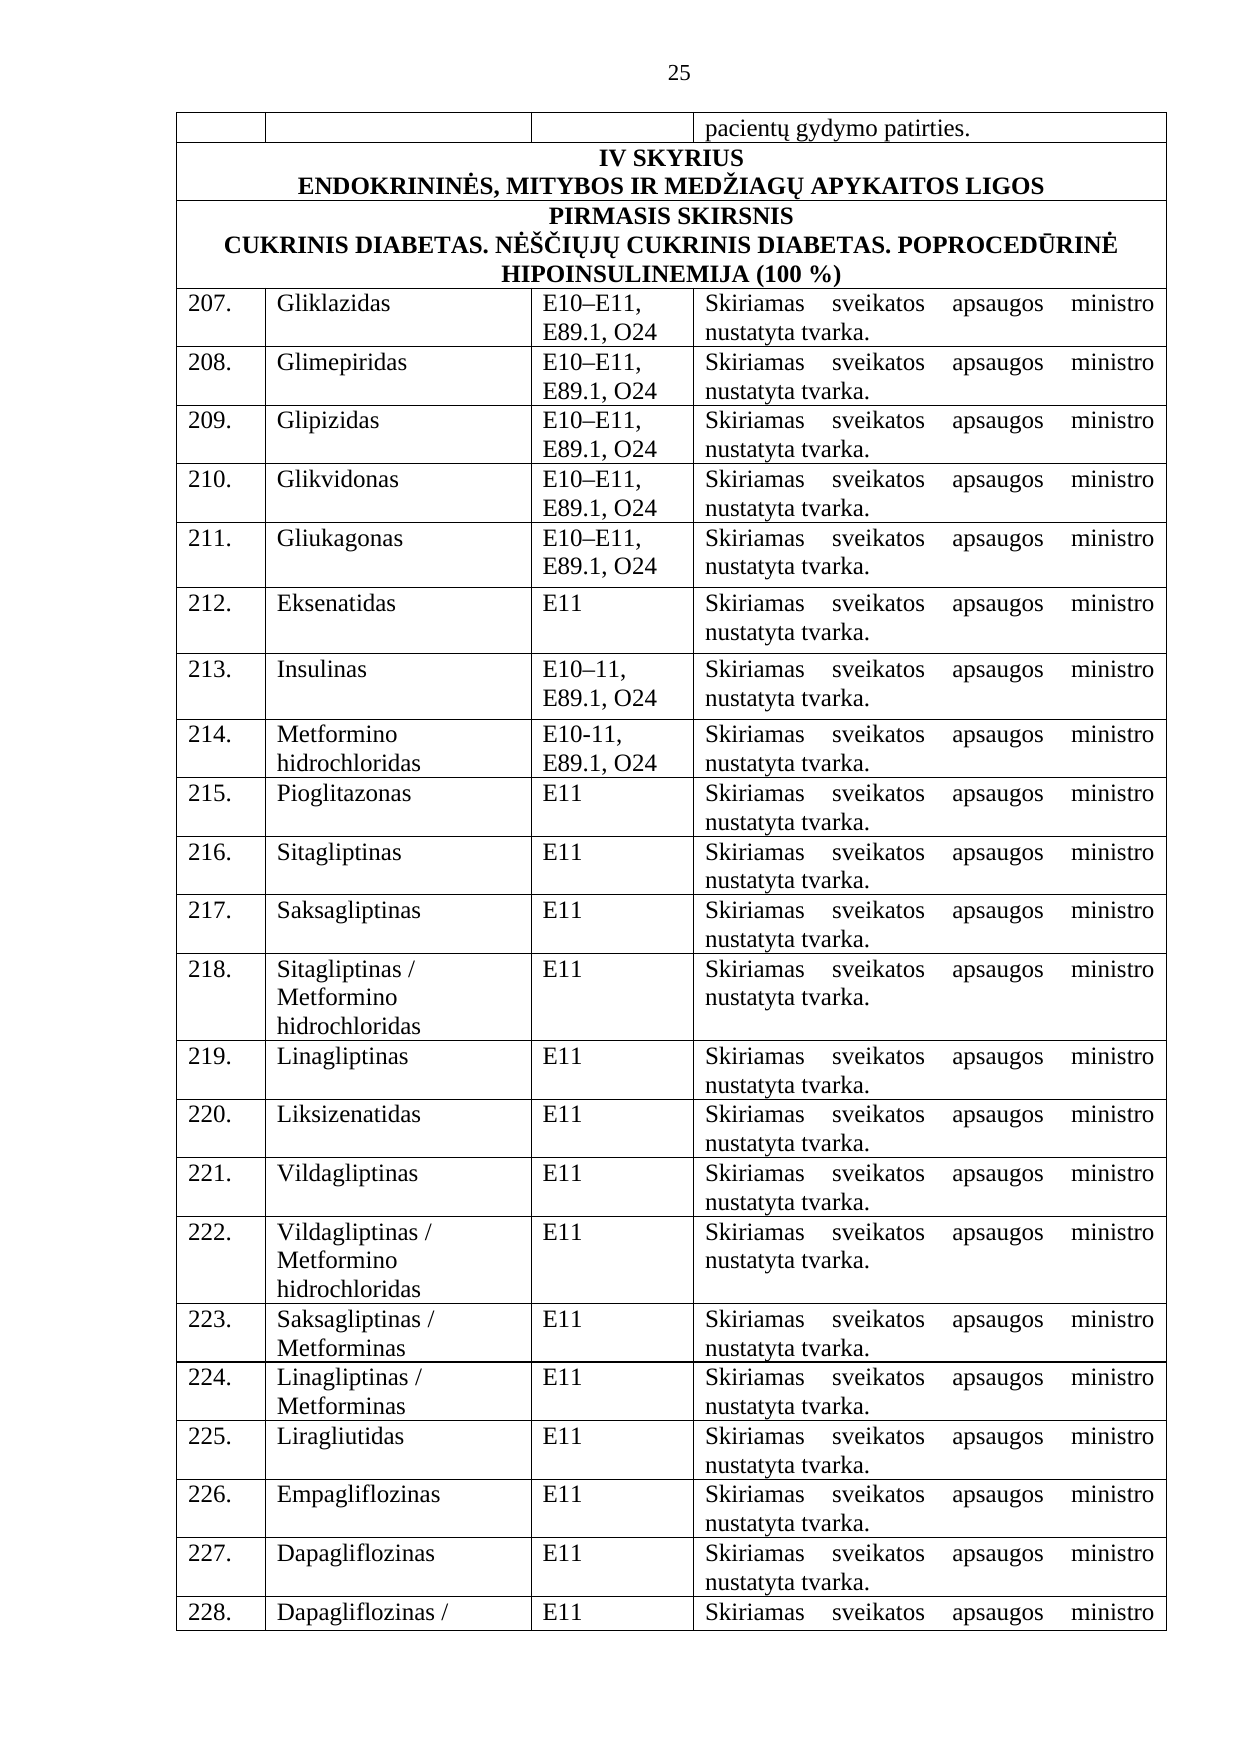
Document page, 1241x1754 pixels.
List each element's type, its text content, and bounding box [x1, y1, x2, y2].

table_cell Empagliflozinas [266, 1480, 531, 1537]
table_cell 228. [177, 1597, 265, 1630]
table_cell Skiriamas sveikatos apsaugos ministro nustatyta tvarka. [694, 588, 1166, 653]
table_cell 210. [177, 464, 265, 522]
table_cell 222. [177, 1217, 265, 1303]
table_cell E11 [532, 895, 693, 953]
table_cell Linagliptinas / Metforminas [266, 1363, 531, 1420]
table_cell Skiriamas sveikatos apsaugos ministro nustatyta tvarka. [694, 720, 1166, 777]
table_cell 225. [177, 1421, 265, 1478]
table_cell 215. [177, 778, 265, 836]
table_cell Liragliutidas [266, 1421, 531, 1478]
table_cell [177, 113, 265, 142]
table_cell 220. [177, 1100, 265, 1157]
table_cell Skiriamas sveikatos apsaugos ministro nustatyta tvarka. [694, 289, 1166, 346]
table_cell 227. [177, 1538, 265, 1596]
table_cell Skiriamas sveikatos apsaugos ministro nustatyta tvarka. [694, 1100, 1166, 1157]
table_cell PIRMASIS SKIRSNIS CUKRINIS DIABETAS. NĖŠČIŲJŲ CUKRINIS DIABETAS. POPROCEDŪRINĖ HIPOINSULINEMIJA (100 %) [177, 201, 1166, 287]
table_cell 217. [177, 895, 265, 953]
table_cell E10–11, E89.1, O24 [532, 654, 693, 718]
table_cell Saksagliptinas [266, 895, 531, 953]
table_cell Skiriamas sveikatos apsaugos ministro nustatyta tvarka. [694, 1538, 1166, 1596]
table_cell E11 [532, 1041, 693, 1098]
table_cell 218. [177, 954, 265, 1040]
table_cell E10-11, E89.1, O24 [532, 720, 693, 777]
table_cell Skiriamas sveikatos apsaugos ministro nustatyta tvarka. [694, 1217, 1166, 1303]
table_cell E10–E11, E89.1, O24 [532, 406, 693, 463]
table_cell 214. [177, 720, 265, 777]
table_cell E11 [532, 837, 693, 894]
table_cell Skiriamas sveikatos apsaugos ministro nustatyta tvarka. [694, 1480, 1166, 1537]
table_cell E11 [532, 1363, 693, 1420]
table_cell pacientų gydymo patirties. [694, 113, 1166, 142]
table_cell Vildagliptinas [266, 1158, 531, 1216]
table_cell Skiriamas sveikatos apsaugos ministro nustatyta tvarka. [694, 347, 1166, 404]
table_cell Skiriamas sveikatos apsaugos ministro nustatyta tvarka. [694, 1041, 1166, 1098]
table_cell 207. [177, 289, 265, 346]
table_cell E10–E11, E89.1, O24 [532, 523, 693, 587]
table_cell Glikvidonas [266, 464, 531, 522]
table_cell Metformino hidrochloridas [266, 720, 531, 777]
table_cell Skiriamas sveikatos apsaugos ministro nustatyta tvarka. [694, 895, 1166, 953]
table_cell [266, 113, 531, 142]
table_cell E11 [532, 1304, 693, 1361]
table_cell E11 [532, 1538, 693, 1596]
table_cell Liksizenatidas [266, 1100, 531, 1157]
table_cell IV SKYRIUS ENDOKRININĖS, MITYBOS IR MEDŽIAGŲ APYKAITOS LIGOS [177, 143, 1166, 200]
table_cell Skiriamas sveikatos apsaugos ministro nustatyta tvarka. [694, 654, 1166, 718]
table_cell Dapagliflozinas / [266, 1597, 531, 1630]
table_cell 209. [177, 406, 265, 463]
table_cell Skiriamas sveikatos apsaugos ministro nustatyta tvarka. [694, 523, 1166, 587]
table_cell Skiriamas sveikatos apsaugos ministro nustatyta tvarka. [694, 1304, 1166, 1361]
table_cell Linagliptinas [266, 1041, 531, 1098]
table_cell Skiriamas sveikatos apsaugos ministro nustatyta tvarka. [694, 837, 1166, 894]
table_cell 223. [177, 1304, 265, 1361]
table_cell E11 [532, 1158, 693, 1216]
table_cell Eksenatidas [266, 588, 531, 653]
table_cell Skiriamas sveikatos apsaugos ministro nustatyta tvarka. [694, 778, 1166, 836]
table_cell Skiriamas sveikatos apsaugos ministro nustatyta tvarka. [694, 406, 1166, 463]
table_cell Gliukagonas [266, 523, 531, 587]
table_cell 216. [177, 837, 265, 894]
table_cell E11 [532, 1421, 693, 1478]
table_cell E11 [532, 778, 693, 836]
table_cell Vildagliptinas / Metformino hidrochloridas [266, 1217, 531, 1303]
table_cell E11 [532, 588, 693, 653]
table_cell Skiriamas sveikatos apsaugos ministro nustatyta tvarka. [694, 1421, 1166, 1478]
table_cell 219. [177, 1041, 265, 1098]
table_cell Skiriamas sveikatos apsaugos ministro nustatyta tvarka. [694, 1363, 1166, 1420]
table_cell Glimepiridas [266, 347, 531, 404]
table_cell Pioglitazonas [266, 778, 531, 836]
table_cell 211. [177, 523, 265, 587]
table_cell Gliklazidas [266, 289, 531, 346]
table_cell 221. [177, 1158, 265, 1216]
table_cell E10–E11, E89.1, O24 [532, 347, 693, 404]
table_cell [532, 113, 693, 142]
table_cell Skiriamas sveikatos apsaugos ministro nustatyta tvarka. [694, 954, 1166, 1040]
table_cell Saksagliptinas / Metforminas [266, 1304, 531, 1361]
table_cell Glipizidas [266, 406, 531, 463]
table_cell E10–E11, E89.1, O24 [532, 464, 693, 522]
table_cell 208. [177, 347, 265, 404]
table_cell E11 [532, 1100, 693, 1157]
table_cell Skiriamas sveikatos apsaugos ministro [694, 1597, 1166, 1630]
table_cell E11 [532, 1480, 693, 1537]
table_cell Insulinas [266, 654, 531, 718]
table_cell Sitagliptinas [266, 837, 531, 894]
table_cell E10–E11, E89.1, O24 [532, 289, 693, 346]
table_cell Sitagliptinas / Metformino hidrochloridas [266, 954, 531, 1040]
table_cell E11 [532, 1597, 693, 1630]
table_cell Dapagliflozinas [266, 1538, 531, 1596]
table_cell Skiriamas sveikatos apsaugos ministro nustatyta tvarka. [694, 1158, 1166, 1216]
table_cell Skiriamas sveikatos apsaugos ministro nustatyta tvarka. [694, 464, 1166, 522]
table_cell 224. [177, 1363, 265, 1420]
table_cell E11 [532, 1217, 693, 1303]
table_cell 213. [177, 654, 265, 718]
table_cell 212. [177, 588, 265, 653]
table_cell E11 [532, 954, 693, 1040]
table_cell 226. [177, 1480, 265, 1537]
